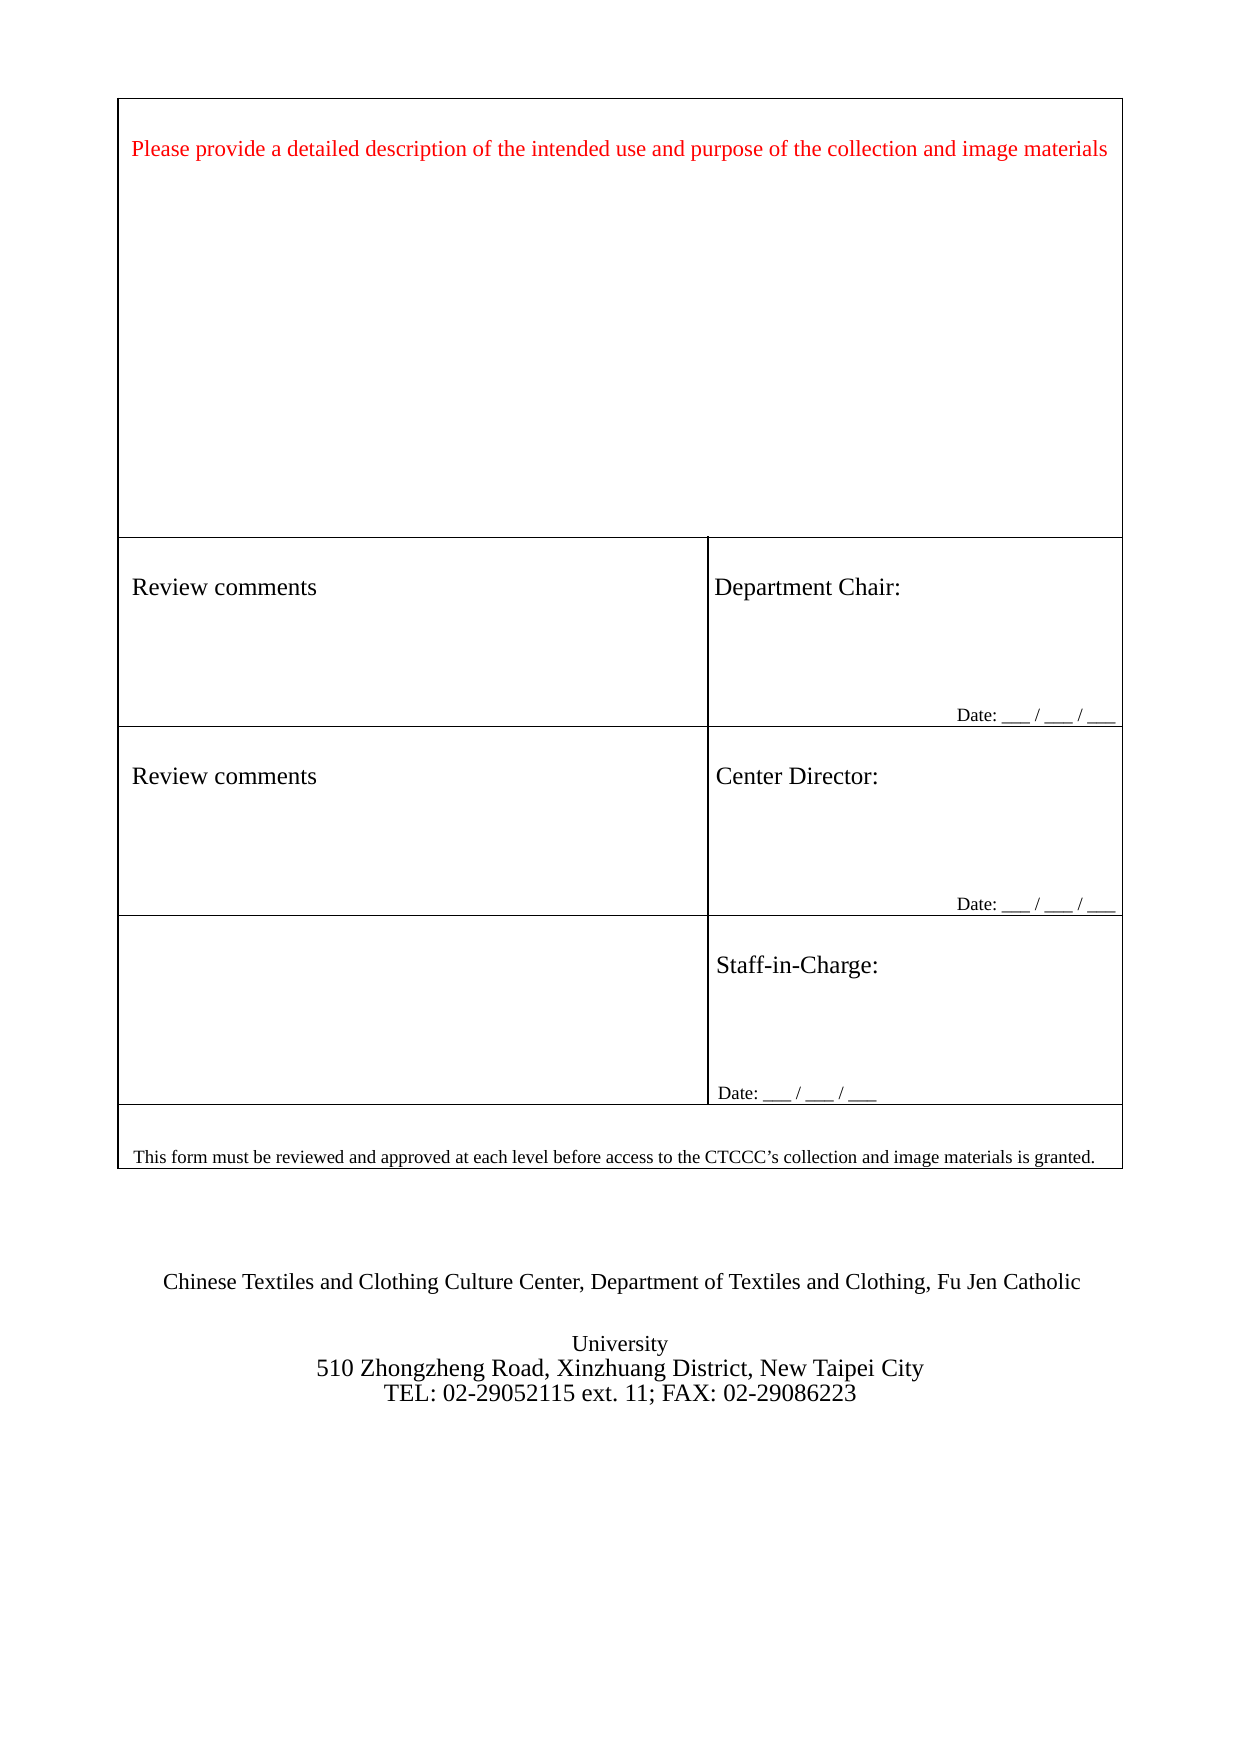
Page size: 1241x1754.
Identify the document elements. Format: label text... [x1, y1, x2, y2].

table_cell Department Chair: Date: ___ / ___ / ___ [709, 538, 1122, 726]
table_cell Review comments [119, 727, 707, 914]
table_cell Review comments [119, 538, 707, 726]
table_cell Center Director: Date: ___ / ___ / ___ [709, 727, 1122, 914]
table_cell Staff-in-Charge: Date: ___ / ___ / ___ [709, 916, 1122, 1104]
table_cell [119, 916, 707, 1104]
text 510 Zhongzheng Road, Xinzhuang District, New Taipei City [110, 1357, 1131, 1382]
table_cell This form must be reviewed and approved at each level before access to the CTCCC’s collection and image materials is granted. [119, 1105, 1122, 1168]
text Chinese Textiles and Clothing Culture Center, Department of Textiles and Clothing, Fu Jen Catholic University [110, 1232, 1131, 1357]
table_cell Please provide a detailed description of the intended use and purpose of the collection and image materials [119, 99, 1122, 536]
text TEL: 02-29052115 ext. 11; FAX: 02-29086223 [110, 1382, 1131, 1407]
